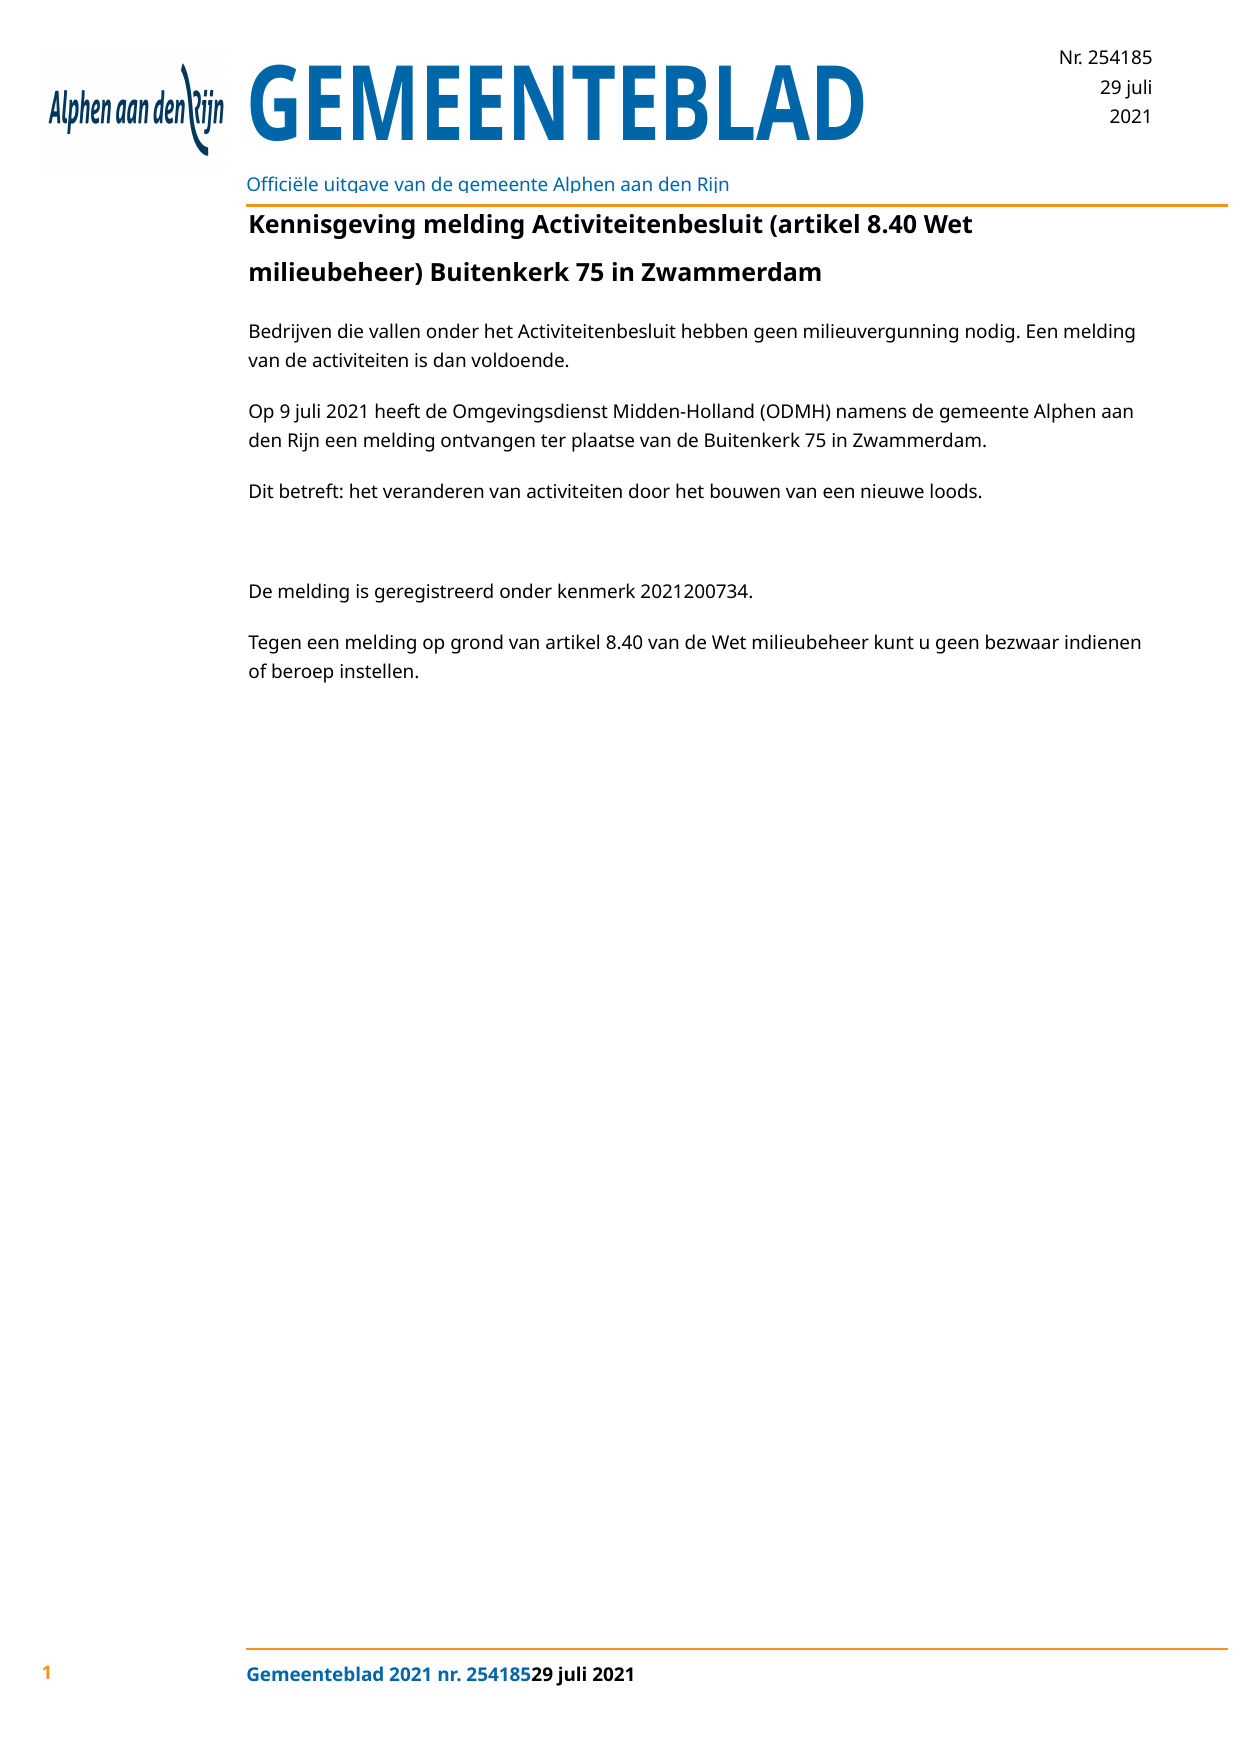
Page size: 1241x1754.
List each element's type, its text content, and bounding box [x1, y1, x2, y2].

text Bedrijven die vallen onder het Activiteitenbesluit hebben geen milieuvergunning nodig. Een melding van de activiteiten is dan voldoende. [248, 318, 1152, 373]
text Dit betreft: het veranderen van activiteiten door het bouwen van een nieuwe loods. [248, 478, 1152, 504]
text Kennisgeving melding Activiteitenbesluit (artikel 8.40 Wet milieubeheer) Buitenkerk 75 in Zwammerdam [248, 207, 1152, 288]
picture [41, 47, 231, 172]
text Tegen een melding op grond van artikel 8.40 van de Wet milieubeheer kunt u geen bezwaar indienen of beroep instellen. [248, 629, 1152, 684]
text De melding is geregistreerd onder kenmerk 2021200734. [248, 579, 1152, 604]
text Op 9 juli 2021 heeft de Omgevingsdienst Midden-Holland (ODMH) namens de gemeente Alphen aan den Rijn een melding ontvangen ter plaatse van de Buitenkerk 75 in Zwammerdam. [248, 398, 1152, 453]
